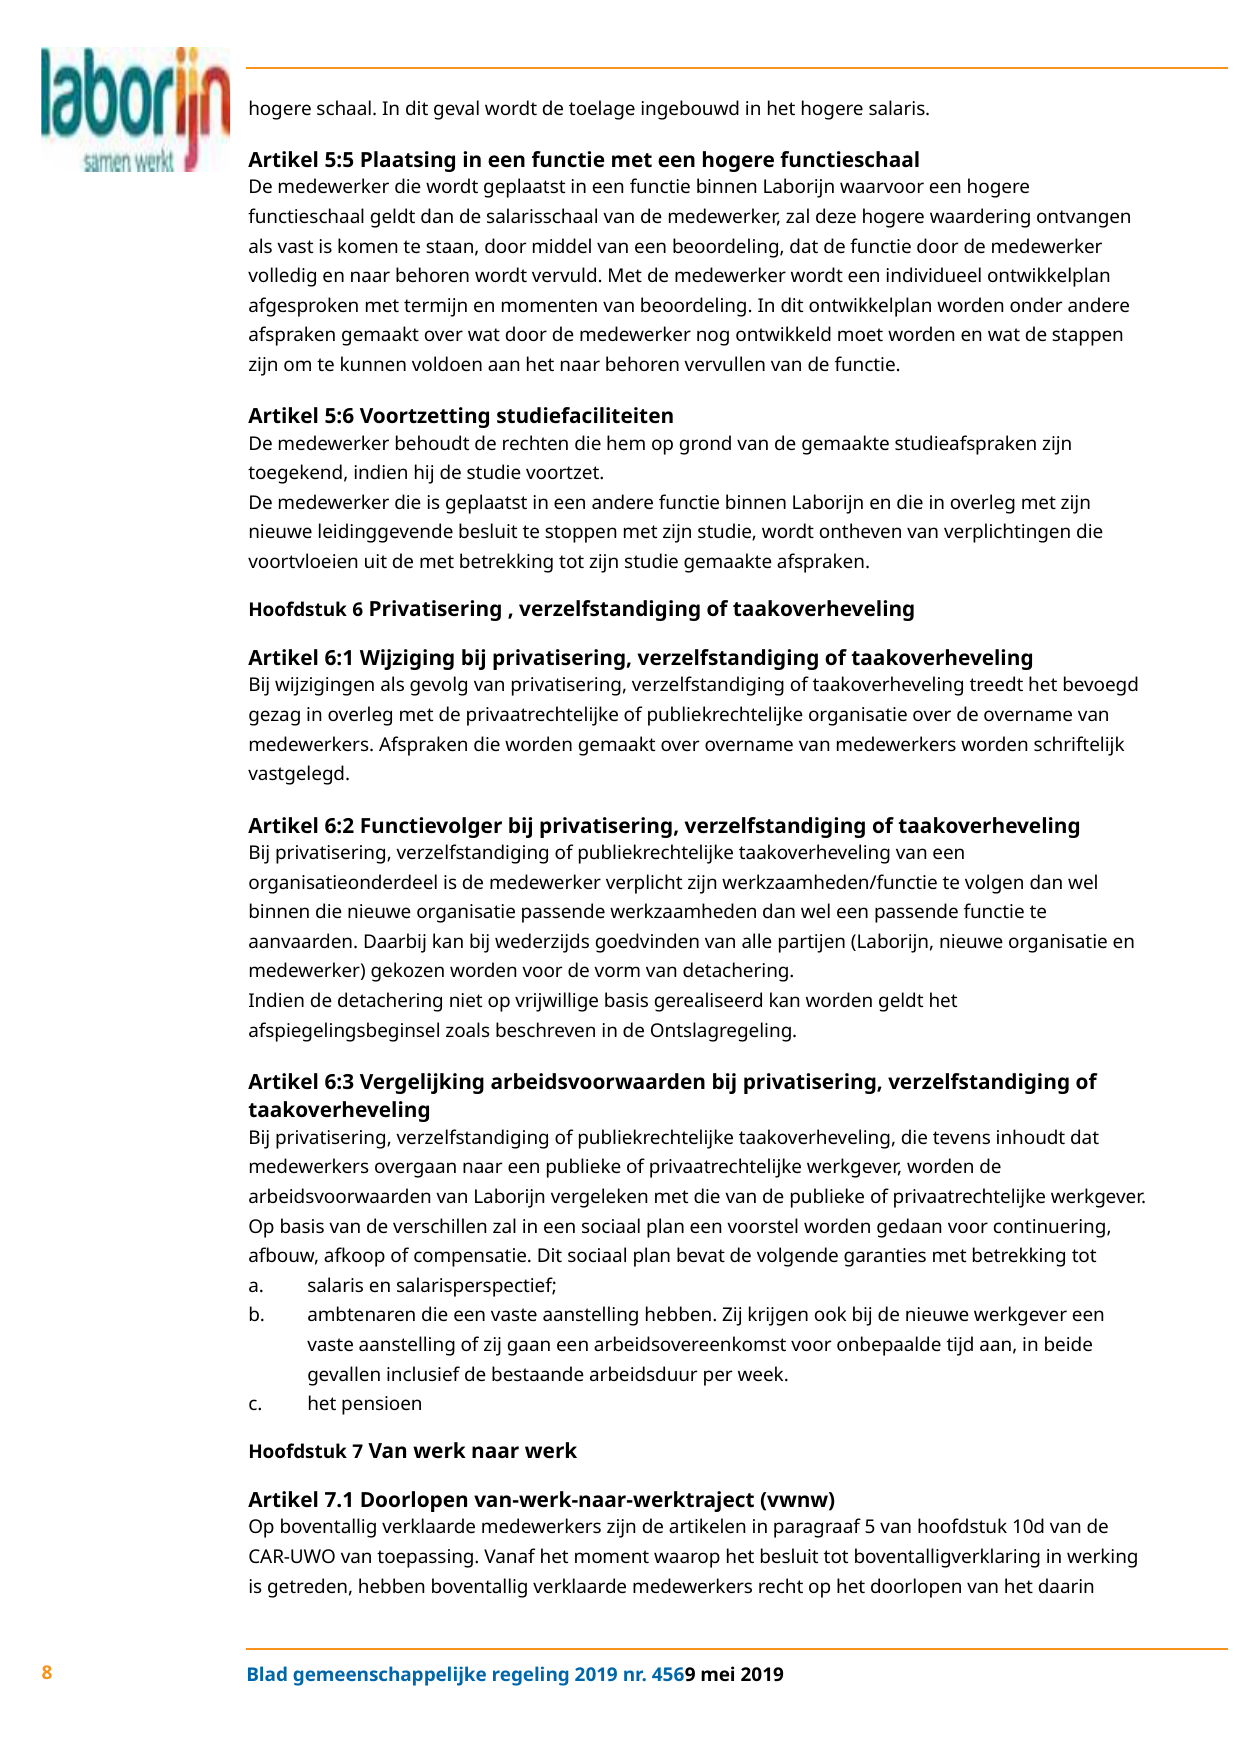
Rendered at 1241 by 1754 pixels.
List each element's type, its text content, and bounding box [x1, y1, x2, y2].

text De medewerker die is geplaatst in een andere functie binnen Laborijn en die in overleg met zijn nieuwe leidinggevende besluit te stoppen met zijn studie, wordt ontheven van verplichtingen die voortvloeien uit de met betrekking tot zijn studie gemaakte afspraken. [248, 489, 1152, 574]
text Op boventallig verklaarde medewerkers zijn de artikelen in paragraaf 5 van hoofdstuk 10d van de CAR-UWO van toepassing. Vanaf het moment waarop het besluit tot boventalligverklaring in werking is getreden, hebben boventallig verklaarde medewerkers recht op het doorlopen van het daarin [248, 1514, 1152, 1598]
list ambtenaren die een vaste aanstelling hebben. Zij krijgen ook bij de nieuwe werkgever een vaste aanstelling of zij gaan een arbeidsovereenkomst voor onbepaalde tijd aan, in beide gevallen inclusief de bestaande arbeidsduur per week. [248, 1302, 1152, 1386]
list het pensioen [248, 1390, 1152, 1416]
list salaris en salarisperspectief; [248, 1272, 1152, 1298]
text Bij privatisering, verzelfstandiging of publiekrechtelijke taakoverheveling van een organisatieonderdeel is de medewerker verplicht zijn werkzaamheden/functie te volgen dan wel binnen die nieuwe organisatie passende werkzaamheden dan wel een passende functie te aanvaarden. Daarbij kan bij wederzijds goedvinden van alle partijen (Laborijn, nieuwe organisatie en medewerker) gekozen worden voor de vorm van detachering. [248, 839, 1152, 983]
text De medewerker behoudt de rechten die hem op grond van de gemaakte studieafspraken zijn toegekend, indien hij de studie voortzet. [248, 430, 1152, 485]
text Hoofdstuk 6 Privatisering , verzelfstandiging of taakoverheveling [248, 594, 1152, 622]
text Artikel 6:1 Wijziging bij privatisering, verzelfstandiging of taakoverheveling [248, 643, 1152, 672]
text De medewerker die wordt geplaatst in een functie binnen Laborijn waarvoor een hogere functieschaal geldt dan de salarisschaal van de medewerker, zal deze hogere waardering ontvangen als vast is komen te staan, door middel van een beoordeling, dat de functie door de medewerker volledig en naar behoren wordt vervuld. Met de medewerker wordt een individueel ontwikkelplan afgesproken met termijn en momenten van beoordeling. In dit ontwikkelplan worden onder andere afspraken gemaakt over wat door de medewerker nog ontwikkeld moet worden en wat de stappen zijn om te kunnen voldoen aan het naar behoren vervullen van de functie. [248, 174, 1152, 377]
picture [41, 47, 231, 172]
text Artikel 6:3 Vergelijking arbeidsvoorwaarden bij privatisering, verzelfstandiging of taakoverheveling [248, 1067, 1152, 1124]
text Hoofdstuk 7 Van werk naar werk [248, 1436, 1152, 1464]
text Indien de detachering niet op vrijwillige basis gerealiseerd kan worden geldt het afspiegelingsbeginsel zoals beschreven in de Ontslagregeling. [248, 987, 1152, 1042]
text hogere schaal. In dit geval wordt de toelage ingebouwd in het hogere salaris. [248, 95, 1152, 121]
text Bij privatisering, verzelfstandiging of publiekrechtelijke taakoverheveling, die tevens inhoudt dat medewerkers overgaan naar een publieke of privaatrechtelijke werkgever, worden de arbeidsvoorwaarden van Laborijn vergeleken met die van de publieke of privaatrechtelijke werkgever. Op basis van de verschillen zal in een sociaal plan een voorstel worden gedaan voor continuering, afbouw, afkoop of compensatie. Dit sociaal plan bevat de volgende garanties met betrekking tot [248, 1124, 1152, 1268]
text Artikel 5:6 Voortzetting studiefaciliteiten [248, 402, 1152, 430]
text Artikel 6:2 Functievolger bij privatisering, verzelfstandiging of taakoverheveling [248, 811, 1152, 839]
text Bij wijzigingen als gevolg van privatisering, verzelfstandiging of taakoverheveling treedt het bevoegd gezag in overleg met de privaatrechtelijke of publiekrechtelijke organisatie over de overname van medewerkers. Afspraken die worden gemaakt over overname van medewerkers worden schriftelijk vastgelegd. [248, 672, 1152, 786]
text Artikel 5:5 Plaatsing in een functie met een hogere functieschaal [248, 145, 1152, 174]
text Artikel 7.1 Doorlopen van-werk-naar-werktraject (vwnw) [248, 1485, 1152, 1514]
